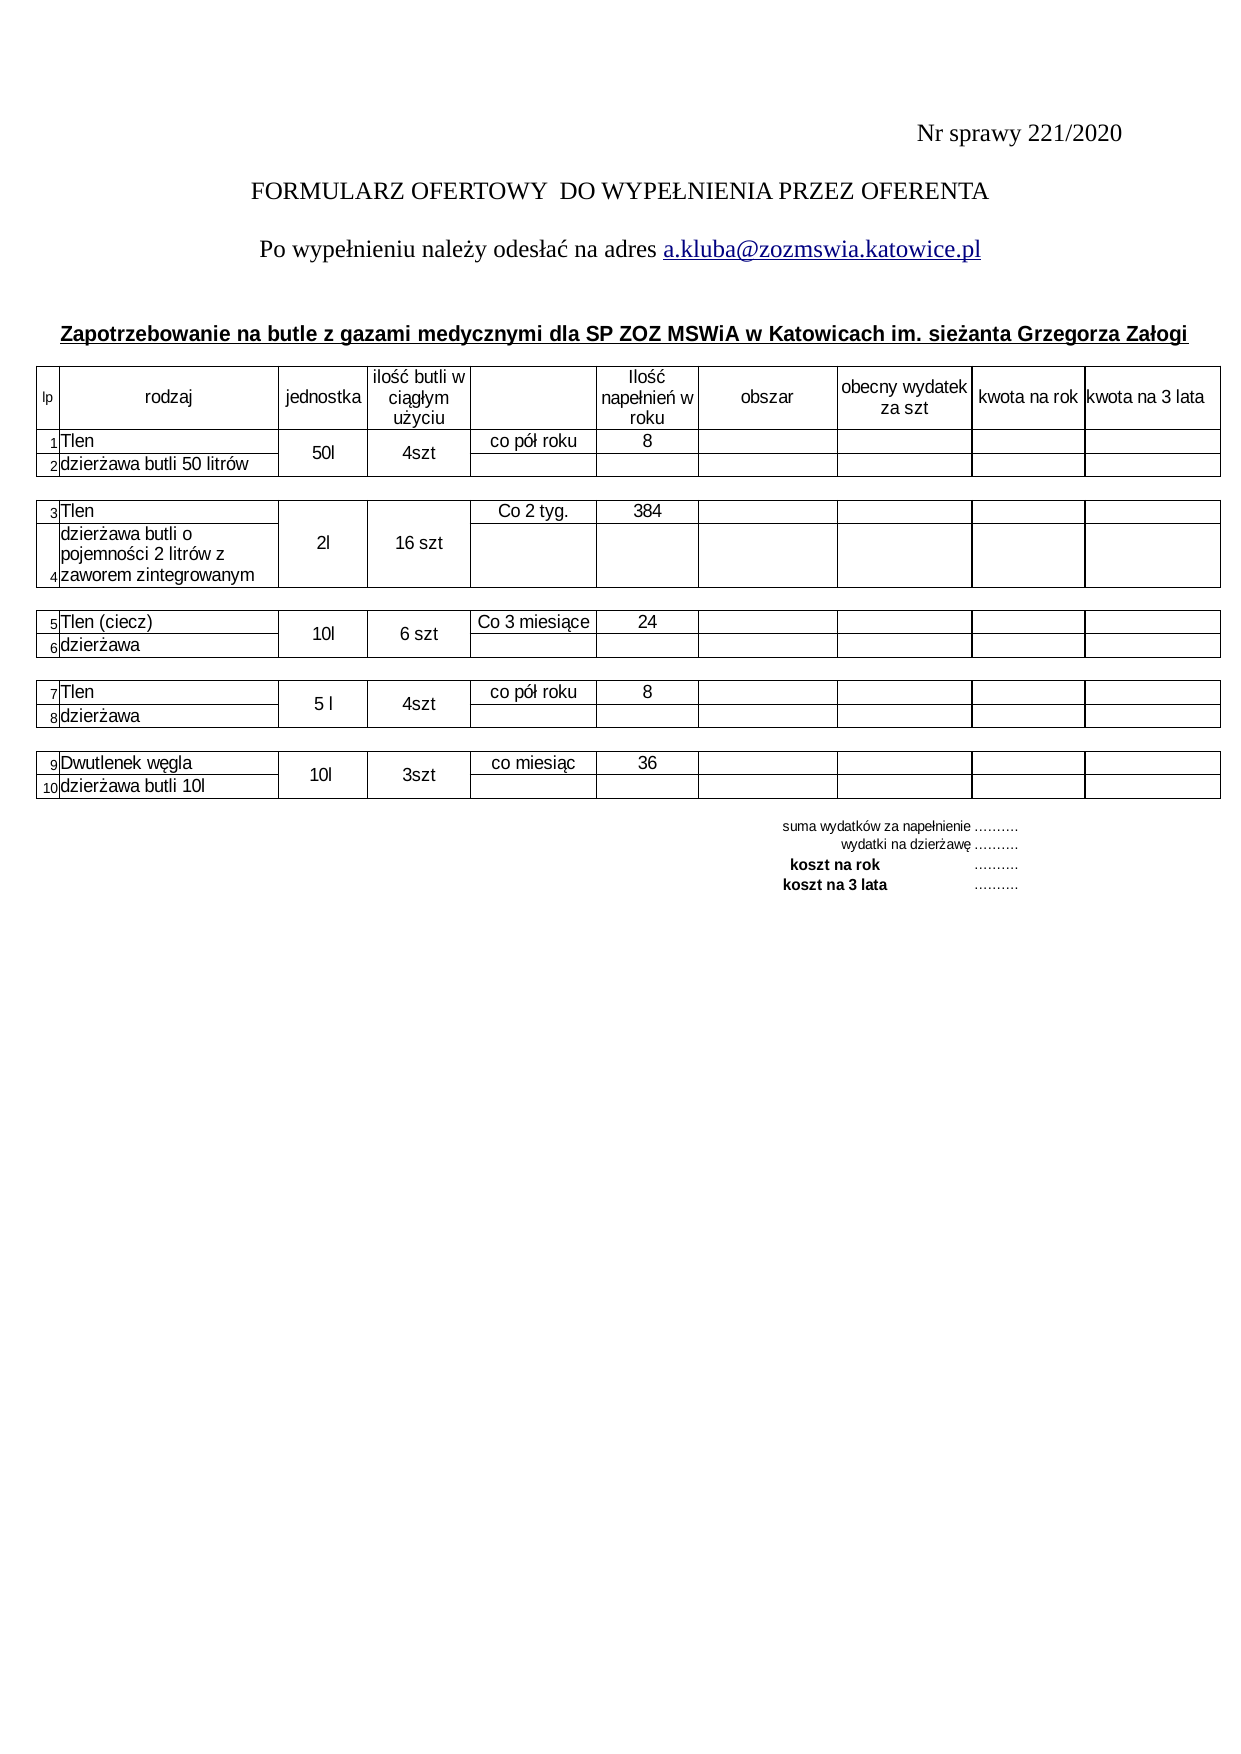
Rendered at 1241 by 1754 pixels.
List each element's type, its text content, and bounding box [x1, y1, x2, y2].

text FORMULARZ OFERTOWY DO WYPEŁNIENIA PRZEZ OFERENTA [118, 176, 1122, 205]
text Po wypełnieniu należy odesłać na adres a.kluba@zozmswia.katowice.pl [118, 234, 1122, 263]
